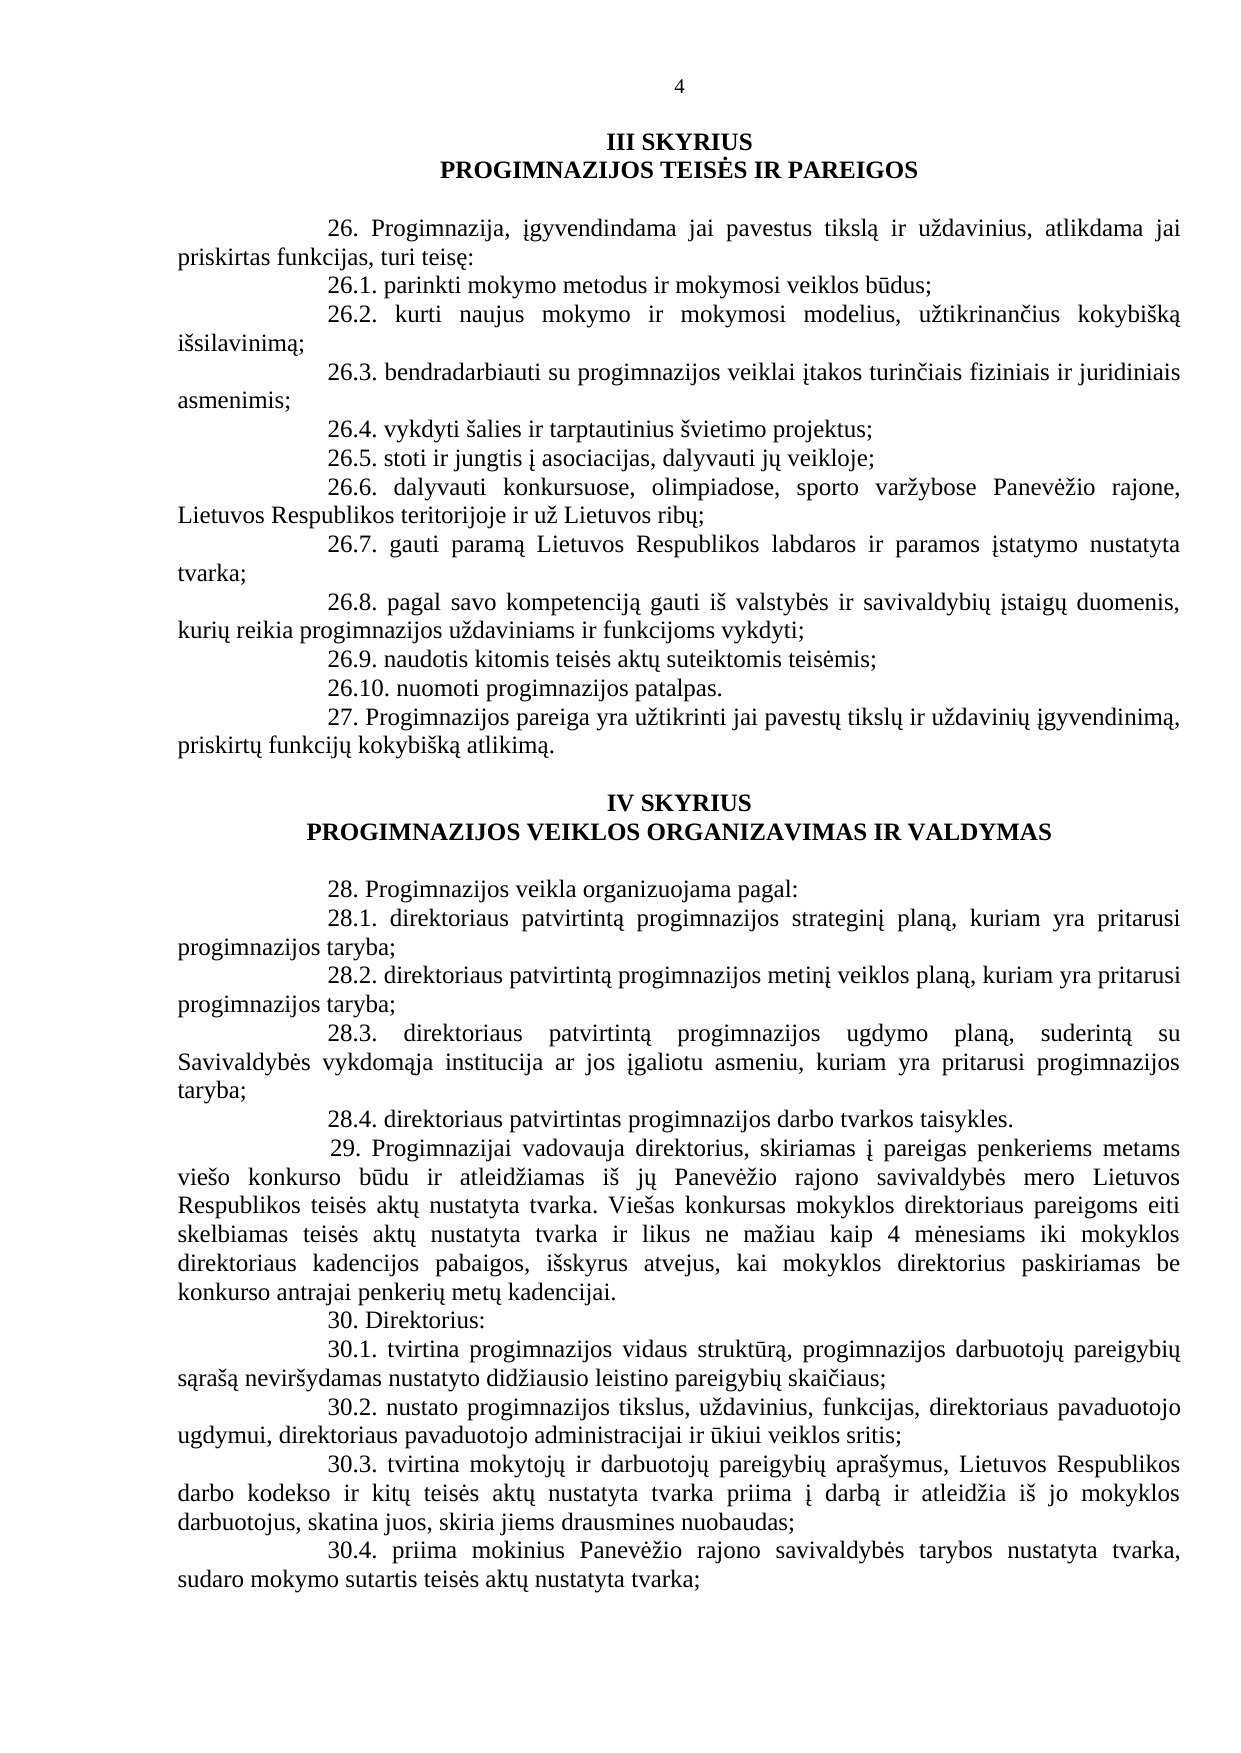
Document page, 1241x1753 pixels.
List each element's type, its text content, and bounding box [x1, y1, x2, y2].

text 28.1. direktoriaus patvirtintą progimnazijos strateginį planą, kuriam yra pritarusi progimnazijos taryba; [177, 903, 1181, 960]
text 26.7. gauti paramą Lietuvos Respublikos labdaros ir paramos įstatymo nustatyta tvarka; [177, 529, 1181, 587]
text 29. Progimnazijai vadovauja direktorius, skiriamas į pareigas penkeriems metams viešo konkurso būdu ir atleidžiamas iš jų Panevėžio rajono savivaldybės mero Lietuvos Respublikos teisės aktų nustatyta tvarka. Viešas konkursas mokyklos direktoriaus pareigoms eiti skelbiamas teisės aktų nustatyta tvarka ir likus ne mažiau kaip 4 mėnesiams iki mokyklos direktoriaus kadencijos pabaigos, išskyrus atvejus, kai mokyklos direktorius paskiriamas be konkurso antrajai penkerių metų kadencijai. [177, 1133, 1181, 1305]
text PROGIMNAZIJOS VEIKLOS ORGANIZAVIMAS IR VALDYMAS [177, 817, 1181, 845]
text 28. Progimnazijos veikla organizuojama pagal: [177, 874, 1181, 903]
text 28.3. direktoriaus patvirtintą progimnazijos ugdymo planą, suderintą su Savivaldybės vykdomąja institucija ar jos įgaliotu asmeniu, kuriam yra pritarusi progimnazijos taryba; [177, 1018, 1181, 1104]
text 26.9. naudotis kitomis teisės aktų suteiktomis teisėmis; [177, 644, 1181, 673]
text 26.5. stoti ir jungtis į asociacijas, dalyvauti jų veikloje; [177, 443, 1181, 472]
text 30. Direktorius: [177, 1305, 1181, 1334]
text 30.1. tvirtina progimnazijos vidaus struktūrą, progimnazijos darbuotojų pareigybių sąrašą neviršydamas nustatyto didžiausio leistino pareigybių skaičiaus; [177, 1334, 1181, 1392]
text 26.4. vykdyti šalies ir tarptautinius švietimo projektus; [177, 414, 1181, 443]
text 26.10. nuomoti progimnazijos patalpas. [192, 673, 1181, 702]
text 26.8. pagal savo kompetenciją gauti iš valstybės ir savivaldybių įstaigų duomenis, kurių reikia progimnazijos uždaviniams ir funkcijoms vykdyti; [177, 587, 1181, 644]
text 30.3. tvirtina mokytojų ir darbuotojų pareigybių aprašymus, Lietuvos Respublikos darbo kodekso ir kitų teisės aktų nustatyta tvarka priima į darbą ir atleidžia iš jo mokyklos darbuotojus, skatina juos, skiria jiems drausmines nuobaudas; [177, 1449, 1181, 1535]
text PROGIMNAZIJOS TEISĖS IR PAREIGOS [177, 155, 1181, 184]
text 26.6. dalyvauti konkursuose, olimpiadose, sporto varžybose Panevėžio rajone, Lietuvos Respublikos teritorijoje ir už Lietuvos ribų; [177, 472, 1181, 529]
text III SKYRIUS [177, 127, 1181, 155]
text 28.2. direktoriaus patvirtintą progimnazijos metinį veiklos planą, kuriam yra pritarusi progimnazijos taryba; [177, 960, 1181, 1018]
text 30.2. nustato progimnazijos tikslus, uždavinius, funkcijas, direktoriaus pavaduotojo ugdymui, direktoriaus pavaduotojo administracijai ir ūkiui veiklos sritis; [177, 1392, 1181, 1449]
text 26.2. kurti naujus mokymo ir mokymosi modelius, užtikrinančius kokybišką išsilavinimą; [177, 299, 1181, 357]
text IV SKYRIUS [177, 788, 1181, 817]
text 26.1. parinkti mokymo metodus ir mokymosi veiklos būdus; [177, 270, 1181, 299]
text 27. Progimnazijos pareiga yra užtikrinti jai pavestų tikslų ir uždavinių įgyvendinimą, priskirtų funkcijų kokybišką atlikimą. [177, 702, 1181, 759]
text 26. Progimnazija, įgyvendindama jai pavestus tikslą ir uždavinius, atlikdama jai priskirtas funkcijas, turi teisę: [177, 213, 1181, 270]
text 30.4. priima mokinius Panevėžio rajono savivaldybės tarybos nustatyta tvarka, sudaro mokymo sutartis teisės aktų nustatyta tvarka; [177, 1535, 1181, 1593]
text 28.4. direktoriaus patvirtintas progimnazijos darbo tvarkos taisykles. [192, 1104, 1181, 1133]
text 26.3. bendradarbiauti su progimnazijos veiklai įtakos turinčiais fiziniais ir juridiniais asmenimis; [177, 357, 1181, 414]
